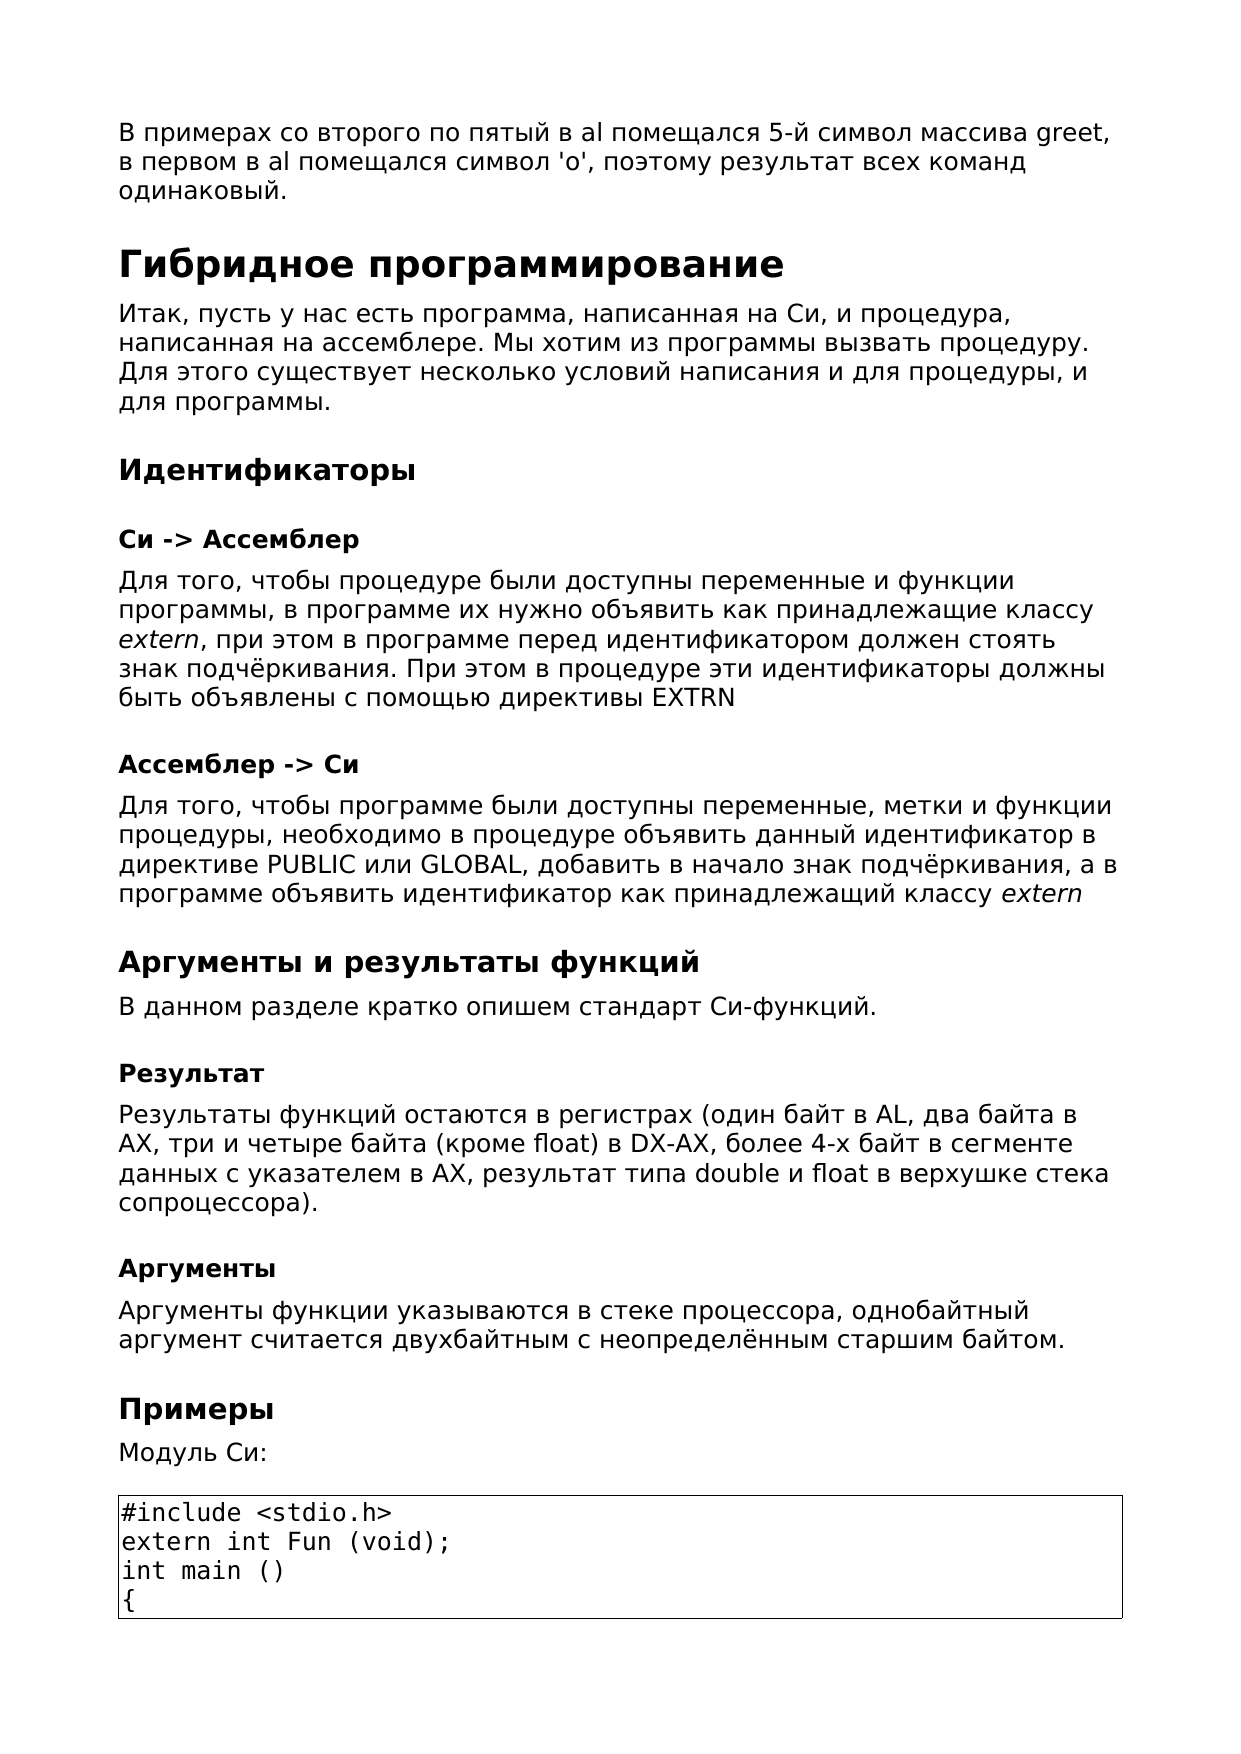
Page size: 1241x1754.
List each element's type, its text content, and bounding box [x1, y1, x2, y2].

subtitle Результат [118, 1059, 1122, 1088]
subtitle Примеры [118, 1392, 1122, 1426]
text Для того, чтобы программе были доступны переменные, метки и функции процедуры, необходимо в процедуре объявить данный идентификатор в директиве PUBLIC или GLOBAL, добавить в начало знак подчёркивания, а в программе объявить идентификатор как принадлежащий классу extern [118, 792, 1122, 908]
text Модуль Си: [118, 1439, 1122, 1468]
text В данном разделе кратко опишем стандарт Си-функций. [118, 992, 1122, 1021]
table_header #include <stdio.h> extern int Fun (void); int main () { [119, 1496, 1122, 1618]
text Аргументы функции указываются в стеке процессора, однобайтный аргумент считается двухбайтным с неопределённым старшим байтом. [118, 1296, 1122, 1355]
subtitle Гибридное программирование [118, 243, 1122, 287]
subtitle Аргументы [118, 1255, 1122, 1284]
subtitle Идентификаторы [118, 453, 1122, 487]
subtitle Ассемблер -> Си [118, 750, 1122, 779]
text В примерах со второго по пятый в al помещался 5-й символ массива greet, в первом в al помещался символ 'o', поэтому результат всех команд одинаковый. [118, 118, 1122, 206]
text Результаты функций остаются в регистрах (один байт в AL, два байта в AX, три и четыре байта (кроме float) в DX-AX, более 4-х байт в сегменте данных с указателем в AX, результат типа double и float в верхушке стека сопроцессора). [118, 1101, 1122, 1217]
text Итак, пусть у нас есть программа, написанная на Си, и процедура, написанная на ассемблере. Мы хотим из программы вызвать процедуру. Для этого существует несколько условий написания и для процедуры, и для программы. [118, 299, 1122, 416]
subtitle Аргументы и результаты функций [118, 946, 1122, 980]
subtitle Си -> Ассемблер [118, 525, 1122, 554]
text Для того, чтобы процедуре были доступны переменные и функции программы, в программе их нужно объявить как принадлежащие классу extern, при этом в программе перед идентификатором должен стоять знак подчёркивания. При этом в процедуре эти идентификаторы должны быть объявлены с помощью директивы EXTRN [118, 567, 1122, 712]
